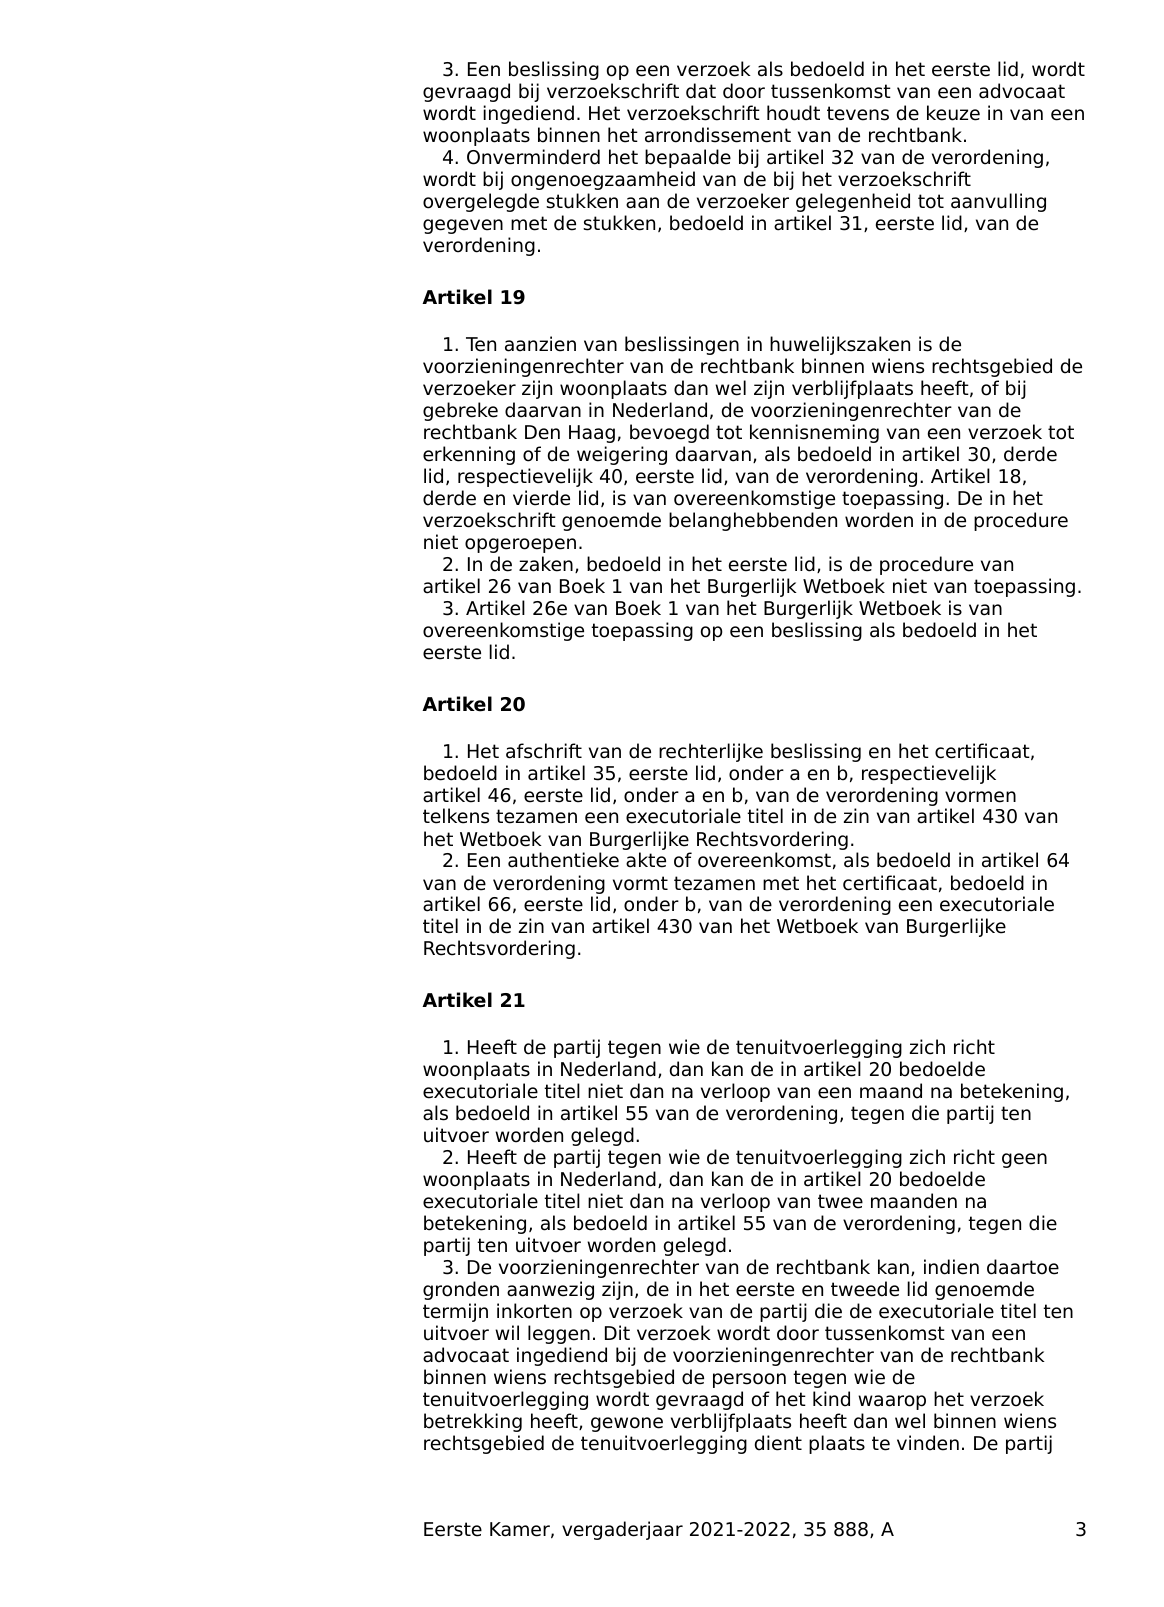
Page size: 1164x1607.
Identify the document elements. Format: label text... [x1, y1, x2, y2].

text 1. Ten aanzien van beslissingen in huwelijkszaken is de voorzieningenrechter van de rechtbank binnen wiens rechtsgebied de verzoeker zijn woonplaats dan wel zijn verblijfplaats heeft, of bij gebreke daarvan in Nederland, de voorzieningenrechter van de rechtbank Den Haag, bevoegd tot kennisneming van een verzoek tot erkenning of de weigering daarvan, als bedoeld in artikel 30, derde lid, respectievelijk 40, eerste lid, van de verordening. Artikel 18, derde en vierde lid, is van overeenkomstige toepassing. De in het verzoekschrift genoemde belanghebbenden worden in de procedure niet opgeroepen. [422, 334, 1087, 554]
text 1. Heeft de partij tegen wie de tenuitvoerlegging zich richt woonplaats in Nederland, dan kan de in artikel 20 bedoelde executoriale titel niet dan na verloop van een maand na betekening, als bedoeld in artikel 55 van de verordening, tegen die partij ten uitvoer worden gelegd. [422, 1037, 1087, 1147]
text 2. Heeft de partij tegen wie de tenuitvoerlegging zich richt geen woonplaats in Nederland, dan kan de in artikel 20 bedoelde executoriale titel niet dan na verloop van twee maanden na betekening, als bedoeld in artikel 55 van de verordening, tegen die partij ten uitvoer worden gelegd. [422, 1147, 1087, 1257]
subtitle Artikel 21 [422, 990, 1087, 1012]
subtitle Artikel 20 [422, 693, 1087, 716]
text 3. Artikel 26e van Boek 1 van het Burgerlijk Wetboek is van overeenkomstige toepassing op een beslissing als bedoeld in het eerste lid. [422, 598, 1087, 663]
text 2. In de zaken, bedoeld in het eerste lid, is de procedure van artikel 26 van Boek 1 van het Burgerlijk Wetboek niet van toepassing. [422, 554, 1087, 598]
text 2. Een authentieke akte of overeenkomst, als bedoeld in artikel 64 van de verordening vormt tezamen met het certificaat, bedoeld in artikel 66, eerste lid, onder b, van de verordening een executoriale titel in de zin van artikel 430 van het Wetboek van Burgerlijke Rechtsvordering. [422, 850, 1087, 960]
text 1. Het afschrift van de rechterlijke beslissing en het certificaat, bedoeld in artikel 35, eerste lid, onder a en b, respectievelijk artikel 46, eerste lid, onder a en b, van de verordening vormen telkens tezamen een executoriale titel in de zin van artikel 430 van het Wetboek van Burgerlijke Rechtsvordering. [422, 741, 1087, 850]
subtitle Artikel 19 [422, 287, 1087, 309]
text 3. De voorzieningenrechter van de rechtbank kan, indien daartoe gronden aanwezig zijn, de in het eerste en tweede lid genoemde termijn inkorten op verzoek van de partij die de executoriale titel ten uitvoer wil leggen. Dit verzoek wordt door tussenkomst van een advocaat ingediend bij de voorzieningenrechter van de rechtbank binnen wiens rechtsgebied de persoon tegen wie de tenuitvoerlegging wordt gevraagd of het kind waarop het verzoek betrekking heeft, gewone verblijfplaats heeft dan wel binnen wiens rechtsgebied de tenuitvoerlegging dient plaats te vinden. De partij [422, 1257, 1087, 1455]
text 4. Onverminderd het bepaalde bij artikel 32 van de verordening, wordt bij ongenoegzaamheid van de bij het verzoekschrift overgelegde stukken aan de verzoeker gelegenheid tot aanvulling gegeven met de stukken, bedoeld in artikel 31, eerste lid, van de verordening. [422, 147, 1087, 257]
text 3. Een beslissing op een verzoek als bedoeld in het eerste lid, wordt gevraagd bij verzoekschrift dat door tussenkomst van een advocaat wordt ingediend. Het verzoekschrift houdt tevens de keuze in van een woonplaats binnen het arrondissement van de rechtbank. [422, 59, 1087, 147]
